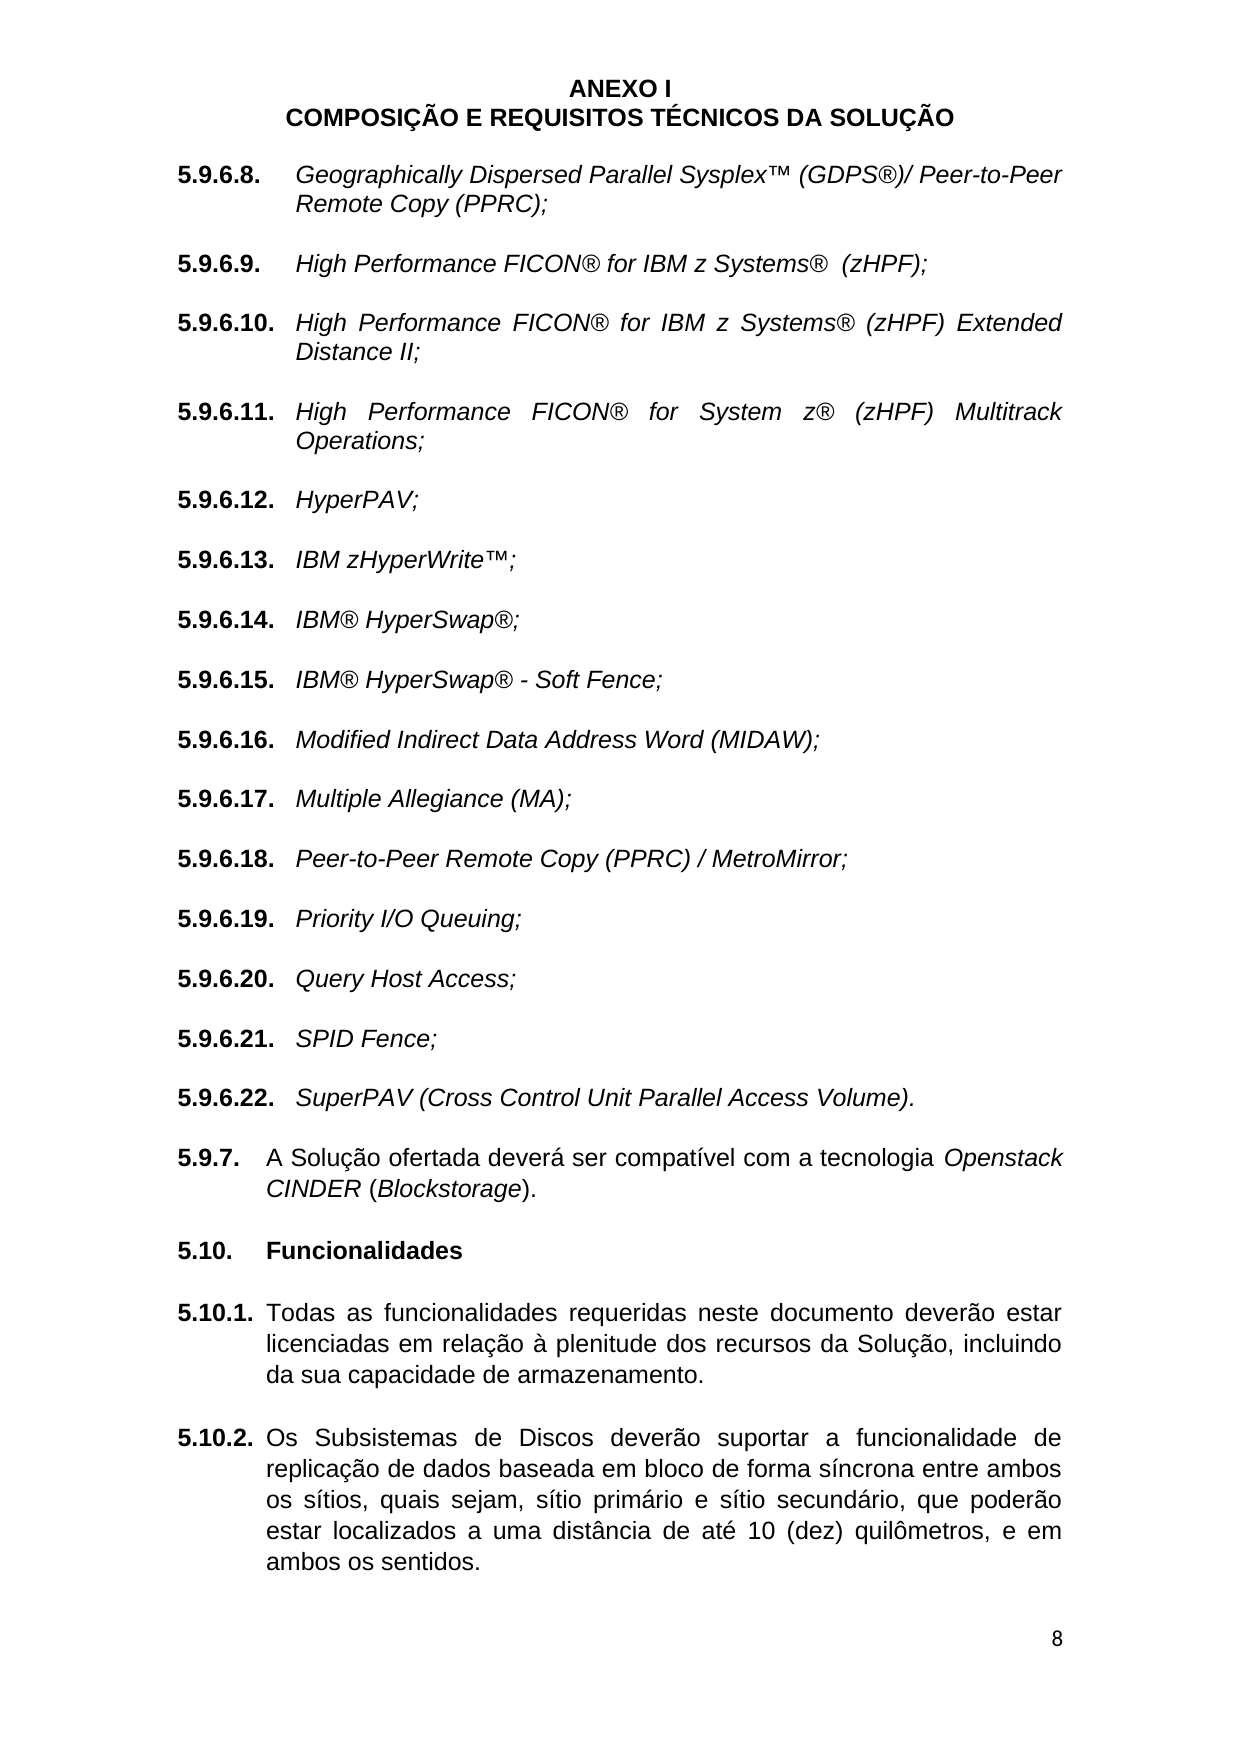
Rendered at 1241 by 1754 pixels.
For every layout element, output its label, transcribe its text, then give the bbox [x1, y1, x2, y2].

list SPID Fence; [177, 1023, 1063, 1052]
list IBM zHyperWrite™; [177, 545, 1063, 574]
list Todas as funcionalidades requeridas neste documento deverão estar licenciadas em relação à plenitude dos recursos da Solução, incluindo da sua capacidade de armazenamento. [177, 1298, 1063, 1389]
list IBM® HyperSwap® - Soft Fence; [177, 665, 1063, 693]
list IBM® HyperSwap®; [177, 605, 1063, 634]
list High Performance FICON® for IBM z Systems® (zHPF) Extended Distance II; [177, 308, 1063, 366]
list Os Subsistemas de Discos deverão suportar a funcionalidade de replicação de dados baseada em bloco de forma síncrona entre ambos os sítios, quais sejam, sítio primário e sítio secundário, que poderão estar localizados a uma distância de até 10 (dez) quilômetros, e em ambos os sentidos. [177, 1422, 1063, 1575]
list Geographically Dispersed Parallel Sysplex™ (GDPS®)/ Peer-to-Peer Remote Copy (PPRC); [177, 160, 1063, 217]
list HyperPAV; [177, 485, 1063, 514]
list SuperPAV (Cross Control Unit Parallel Access Volume). [177, 1083, 1063, 1112]
list High Performance FICON® for System z® (zHPF) Multitrack Operations; [177, 397, 1063, 454]
list Priority I/O Queuing; [177, 904, 1063, 933]
list Modified Indirect Data Address Word (MIDAW); [177, 724, 1063, 753]
list Query Host Access; [177, 964, 1063, 992]
list A Solução ofertada deverá ser compatível com a tecnologia Openstack CINDER (Blockstorage). [177, 1143, 1063, 1203]
list Funcionalidades [177, 1236, 1063, 1265]
list Multiple Allegiance (MA); [177, 784, 1063, 813]
list High Performance FICON® for IBM z Systems® (zHPF); [177, 248, 1063, 277]
list Peer-to-Peer Remote Copy (PPRC) / MetroMirror; [177, 844, 1063, 873]
